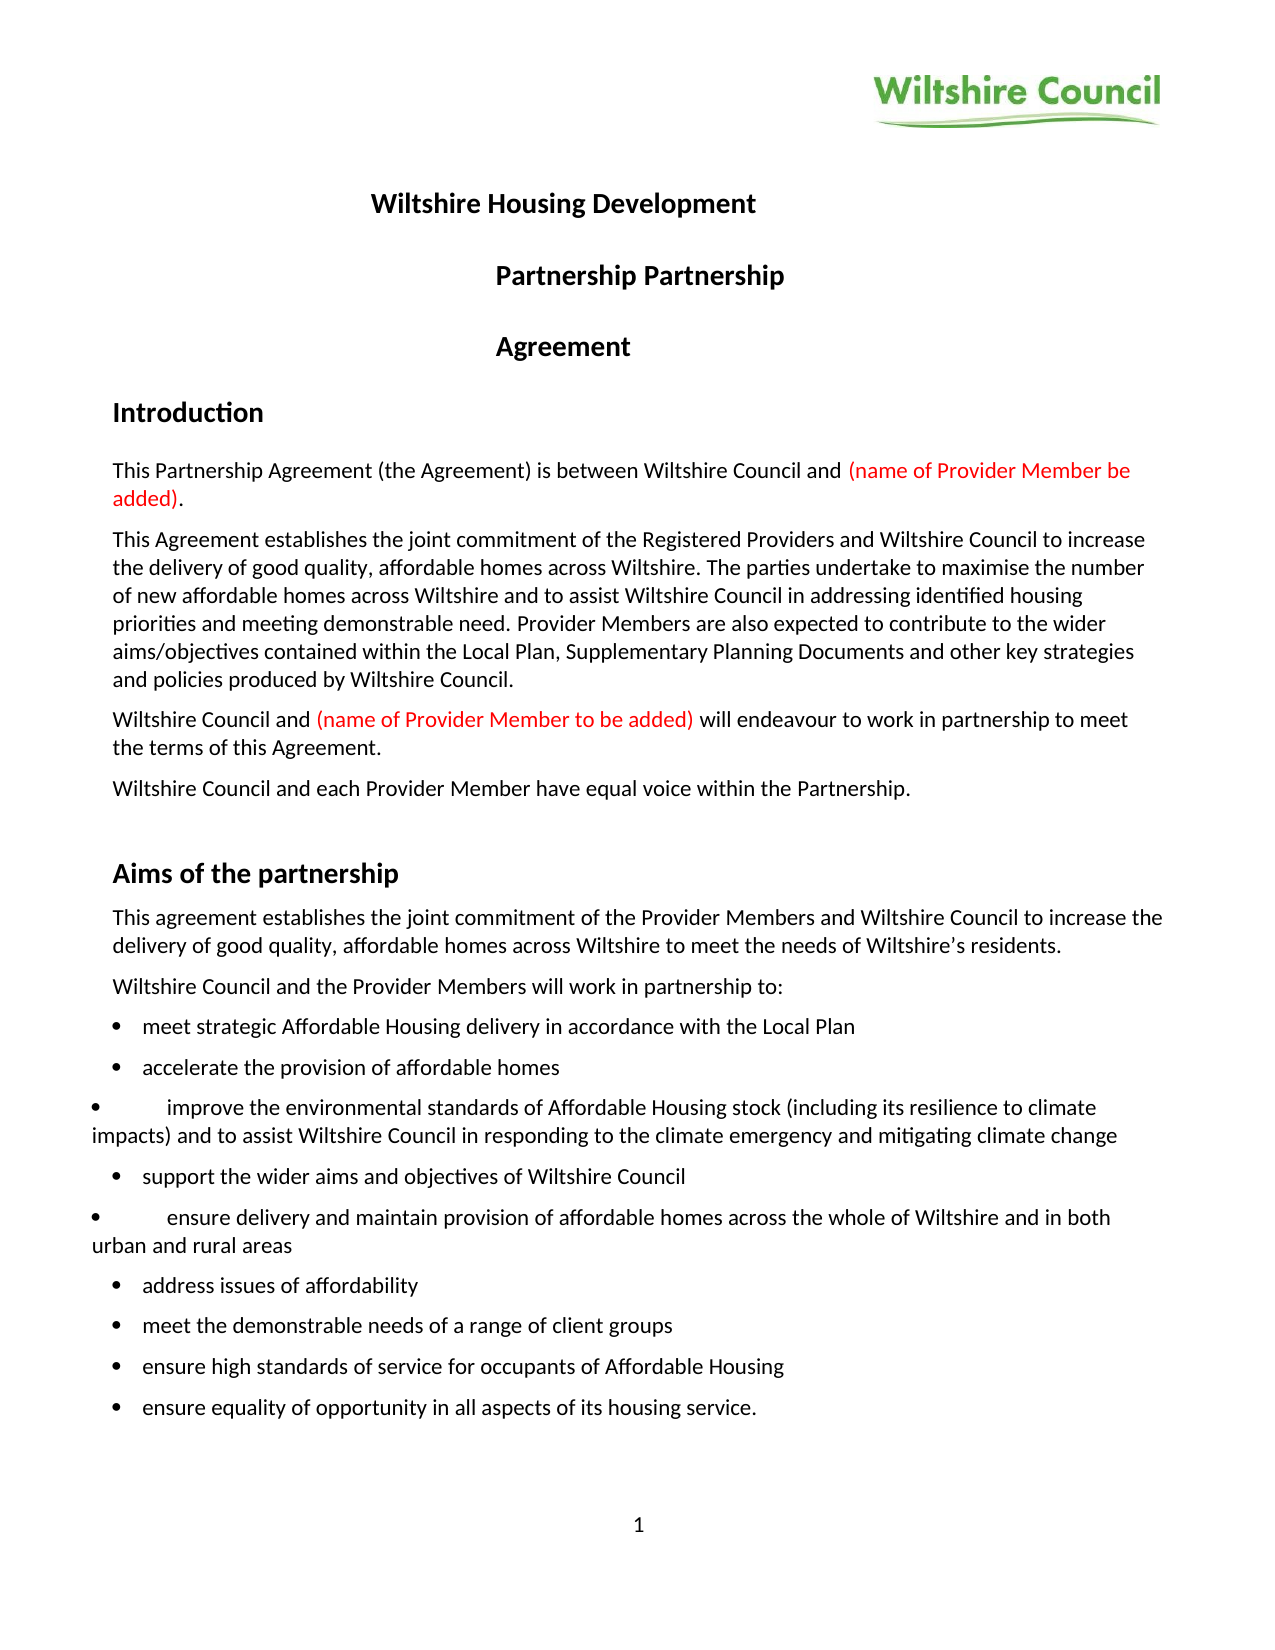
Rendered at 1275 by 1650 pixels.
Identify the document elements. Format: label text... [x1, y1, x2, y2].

text Introduction [112, 399, 1177, 428]
subtitle Aims of the partnership [112, 855, 1177, 891]
text Wiltshire Council and the Provider Members will work in partnership to: [112, 972, 1177, 1000]
list ensure delivery and maintain provision of affordable homes across the whole of Wiltshire and in both urban and rural areas [92, 1203, 1147, 1259]
list meet the demonstrable needs of a range of client groups [112, 1311, 1177, 1339]
list meet strategic Affordable Housing delivery in accordance with the Local Plan [112, 1012, 1177, 1040]
list support the wider aims and objectives of Wiltshire Council [112, 1162, 1177, 1190]
text This Partnership Agreement (the Agreement) is between Wiltshire Council and (name of Provider Member be added). [112, 457, 1133, 513]
list improve the environmental standards of Affordable Housing stock (including its resilience to climate impacts) and to assist Wiltshire Council in responding to the climate emergency and mitigating climate change [92, 1093, 1159, 1149]
text Wiltshire Council and (name of Provider Member to be added) will endeavour to work in partnership to meet the terms of this Agreement. [112, 706, 1131, 762]
text This Agreement establishes the joint commitment of the Registered Providers and Wiltshire Council to increase the delivery of good quality, affordable homes across Wiltshire. The parties undertake to maximise the number of new affordable homes across Wiltshire and to assist Wiltshire Council in addressing identified housing priorities and meeting demonstrable need. Provider Members are also expected to contribute to the wider aims/objectives contained within the Local Plan, Supplementary Planning Documents and other key strategies and policies produced by Wiltshire Council. [112, 525, 1149, 693]
list ensure high standards of service for occupants of Affordable Housing [112, 1352, 1177, 1380]
list accelerate the provision of affordable homes [112, 1053, 1177, 1081]
text Wiltshire Council and each Provider Member have equal voice within the Partnership. [112, 774, 1177, 802]
list address issues of affordability [112, 1271, 1177, 1299]
list ensure equality of opportunity in all aspects of its housing service. [112, 1393, 1177, 1421]
subtitle Wiltshire Housing Development Partnership Partnership Agreement [371, 185, 904, 363]
text This agreement establishes the joint commitment of the Provider Members and Wiltshire Council to increase the delivery of good quality, affordable homes across Wiltshire to meet the needs of Wiltshire’s residents. [112, 903, 1177, 959]
